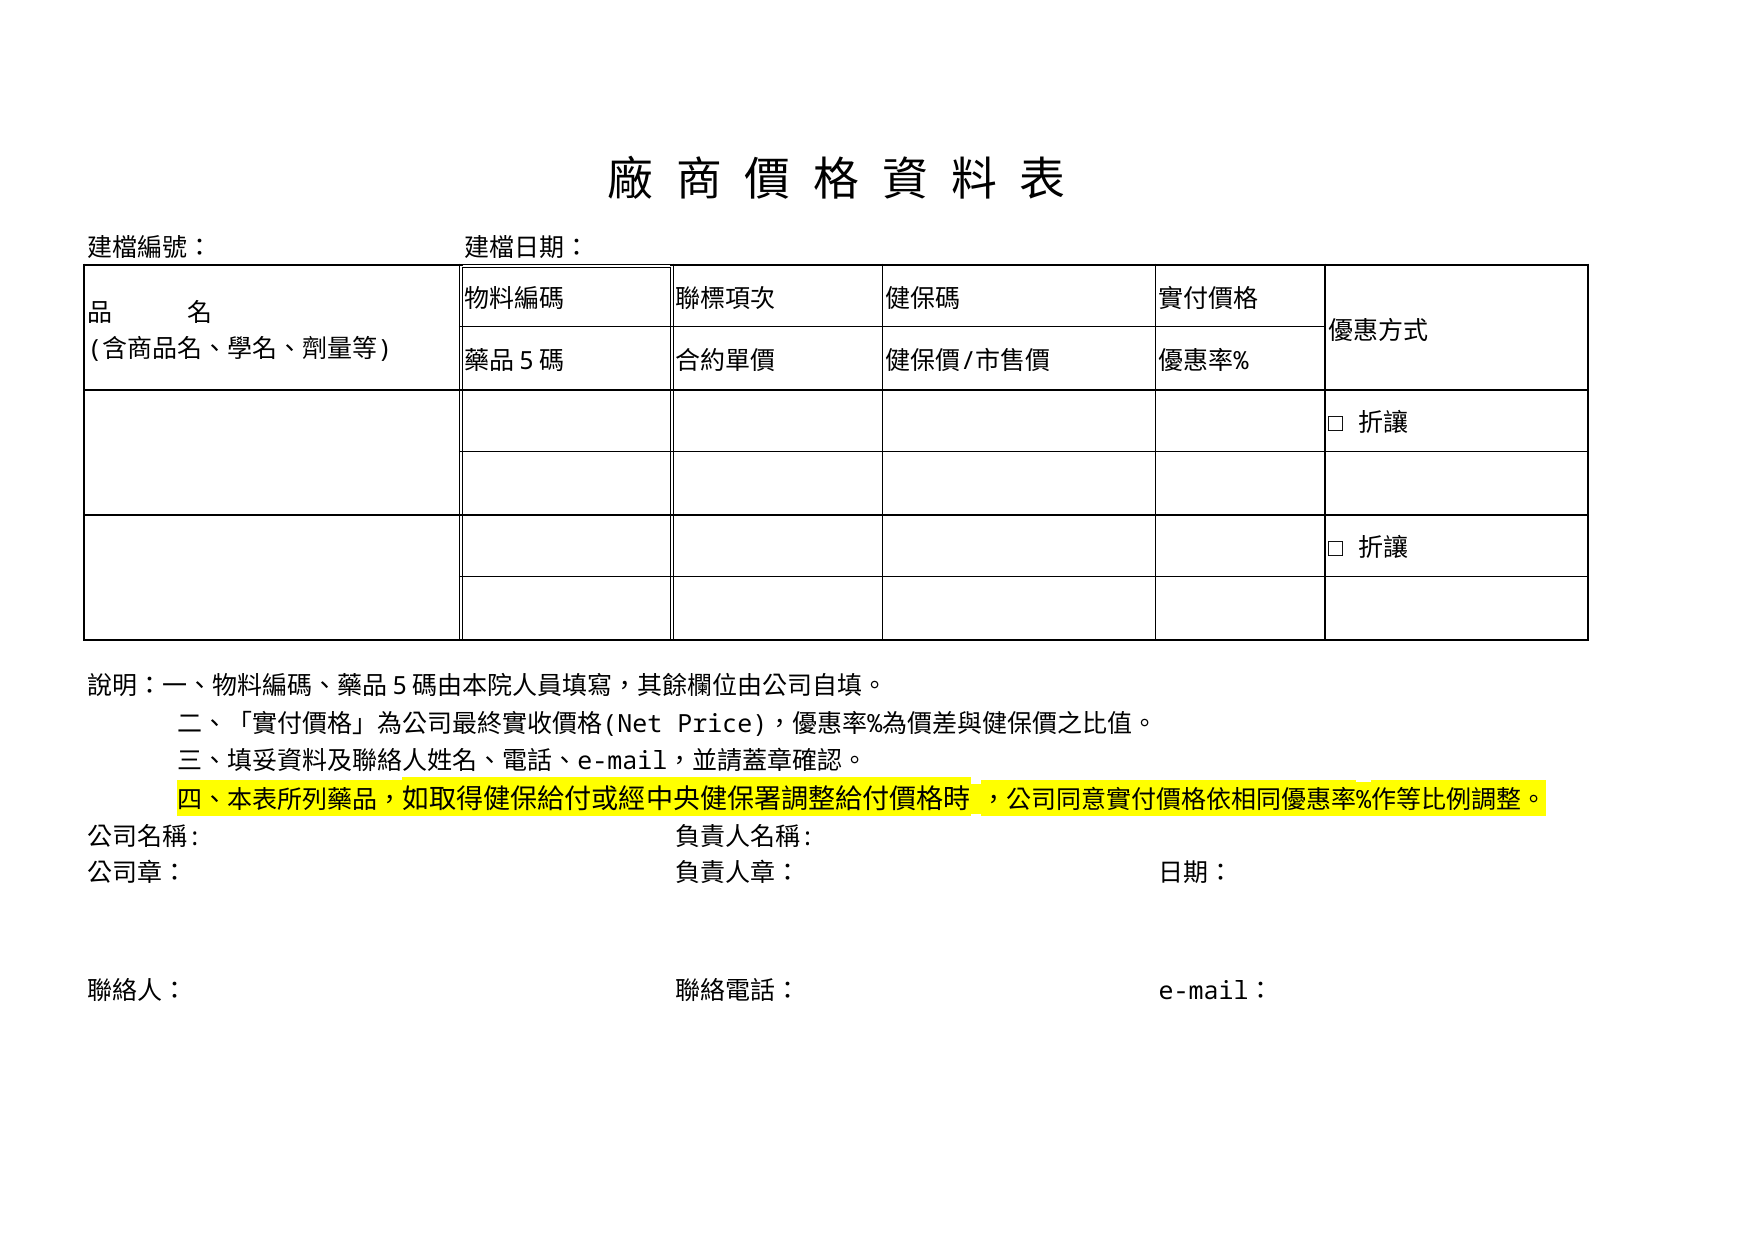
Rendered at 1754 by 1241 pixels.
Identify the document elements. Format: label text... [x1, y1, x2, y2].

table_cell [1325, 970, 1588, 1006]
table_cell [883, 577, 1155, 638]
table_cell [1155, 209, 1325, 263]
table_cell 藥品5碼 [463, 327, 670, 388]
table_cell [1325, 816, 1588, 889]
table_cell [1326, 452, 1587, 513]
table_cell [883, 391, 1155, 451]
table_cell [883, 209, 1155, 263]
table_cell 優惠方式 [1326, 266, 1587, 388]
table_cell [463, 391, 670, 451]
table_cell [1156, 391, 1324, 451]
table_cell 健保價/市售價 [883, 327, 1155, 388]
table_cell 負責人名稱: 負責人章： [672, 816, 883, 889]
table_cell 聯絡人： [84, 970, 461, 1006]
table_cell 二、「實付價格」為公司最終實收價格(Net Price)，優惠率%為價差與健保價之比值。 [84, 702, 1588, 739]
table_cell [463, 452, 670, 513]
table_cell [883, 816, 1155, 889]
table_cell 日期： [1155, 816, 1325, 889]
table_cell 說明：一、物料編碼、藥品5碼由本院人員填寫，其餘欄位由公司自填。 [84, 665, 1588, 702]
table_cell [1156, 577, 1324, 638]
table_cell [85, 516, 459, 638]
table_cell [674, 577, 882, 638]
table_cell [672, 930, 883, 970]
table_cell 四、本表所列藥品，如取得健保給付或經中央健保署調整給付價格時 ，公司同意實付價格依相同優惠率%作等比例調整。 [84, 777, 1588, 816]
table_cell 健保碼 [883, 266, 1155, 326]
table_cell 物料編碼 [463, 268, 670, 326]
table_cell [883, 930, 1155, 970]
table_cell 聯絡電話： [672, 970, 883, 1006]
table_cell [883, 889, 1155, 929]
table_cell e-mail： [1155, 970, 1325, 1006]
table_cell 優惠率% [1156, 327, 1324, 388]
table_cell [1156, 452, 1324, 513]
table_cell □ 折讓 [1326, 391, 1587, 451]
table_cell [1325, 930, 1588, 970]
table_cell [1155, 889, 1325, 929]
table_cell [883, 452, 1155, 513]
table_cell [85, 391, 459, 513]
table_cell [672, 209, 883, 263]
table_cell [674, 516, 882, 576]
table_cell [674, 452, 882, 513]
table_cell [461, 930, 672, 970]
table_cell [1326, 577, 1587, 638]
table_cell 品 名 (含商品名、學名、劑量等) [85, 266, 459, 388]
table_cell [461, 970, 672, 1006]
table_cell [461, 889, 672, 929]
table_cell □ 折讓 [1326, 516, 1587, 576]
table_cell [1325, 889, 1588, 929]
table_cell [674, 391, 882, 451]
table_cell [672, 889, 883, 929]
table_cell [84, 641, 1588, 664]
table_cell 建檔編號： [84, 209, 461, 263]
table_cell 三、填妥資料及聯絡人姓名、電話、e-mail，並請蓋章確認。 [84, 740, 1588, 777]
table_cell [84, 889, 461, 929]
table_header 廠 商 價 格 資 料 表 [84, 142, 1588, 208]
table_cell [463, 516, 670, 576]
table_cell [463, 577, 670, 638]
table_cell 建檔日期： [461, 209, 672, 263]
table_cell [1325, 209, 1588, 263]
table_cell 聯標項次 [674, 266, 882, 326]
table_cell 實付價格 [1156, 266, 1324, 326]
table_cell [461, 816, 672, 889]
table_cell [84, 930, 461, 970]
table_cell 公司名稱: 公司章： [84, 816, 461, 889]
table_cell 合約單價 [674, 327, 882, 388]
table_cell [1155, 930, 1325, 970]
table_cell [883, 516, 1155, 576]
table_cell [883, 970, 1155, 1006]
table_cell [1156, 516, 1324, 576]
